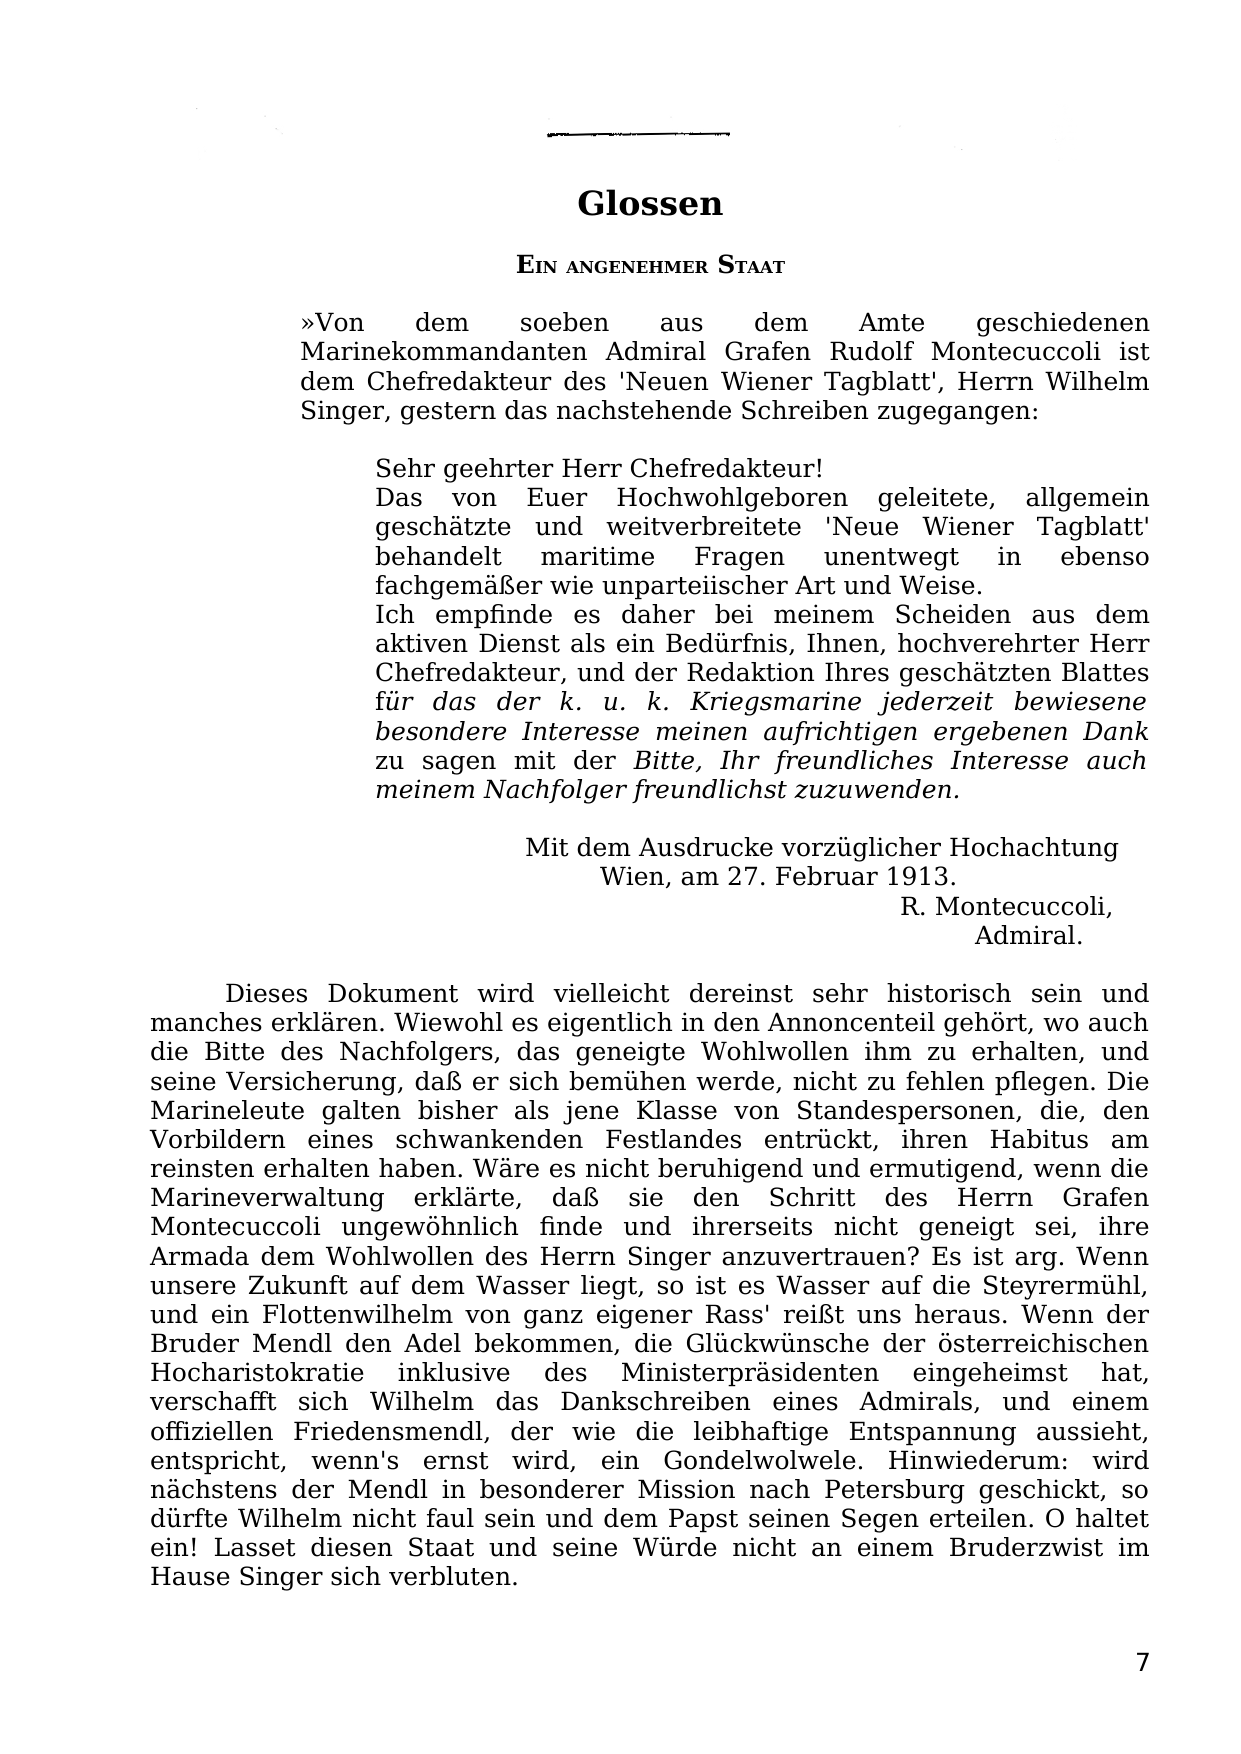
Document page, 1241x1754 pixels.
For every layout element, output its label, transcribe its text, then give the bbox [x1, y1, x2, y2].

text Wien, am 27. Februar 1913. [150, 862, 1151, 892]
text »Von dem soeben aus dem Amte geschiedenen Marinekommandanten Admiral Grafen Rudolf Montecuccoli ist dem Chefredakteur des 'Neuen Wiener Tagblatt', Herrn Wilhelm Singer, gestern das nachstehende Schreiben zugegangen: [300, 308, 1151, 425]
text Glossen [150, 104, 1151, 223]
text Ein angenehmer Staat [150, 223, 1151, 279]
text Mit dem Ausdrucke vorzüglicher Hochachtung [150, 833, 1151, 862]
text Dieses Dokument wird vielleicht dereinst sehr historisch sein und manches erklären. Wiewohl es eigentlich in den Annoncenteil gehört, wo auch die Bitte des Nachfolgers, das geneigte Wohlwollen ihm zu erhalten, und seine Versicherung, daß er sich bemühen werde, nicht zu fehlen pflegen. Die Marineleute galten bisher als jene Klasse von Standespersonen, die, den Vorbildern eines schwankenden Festlandes entrückt, ihren Habitus am reinsten erhalten haben. Wäre es nicht beruhigend und ermutigend, wenn die Marineverwaltung erklärte, daß sie den Schritt des Herrn Grafen Montecuccoli ungewöhnlich finde und ihrerseits nicht geneigt sei, ihre Armada dem Wohlwollen des Herrn Singer anzuvertrauen? Es ist arg. Wenn unsere Zukunft auf dem Wasser liegt, so ist es Wasser auf die Steyrermühl, und ein Flottenwilhelm von ganz eigener Rass' reißt uns heraus. Wenn der Bruder Mendl den Adel bekommen, die Glückwünsche der österreichischen Hocharistokratie inklusive des Ministerpräsidenten eingeheimst hat, verschafft sich Wilhelm das Dankschreiben eines Admirals, und einem offiziellen Friedensmendl, der wie die leibhaftige Entspannung aussieht, entspricht, wenn's ernst wird, ein Gondelwolwele. Hinwiederum: wird nächstens der Mendl in besonderer Mission nach Petersburg geschickt, so dürfte Wilhelm nicht faul sein und dem Papst seinen Segen erteilen. O haltet ein! Lasset diesen Staat und seine Würde nicht an einem Bruderzwist im Hause Singer sich verbluten. [150, 979, 1151, 1592]
text Admiral. [150, 921, 1151, 950]
picture [192, 104, 1109, 161]
text R. Montecuccoli, [150, 892, 1151, 921]
text Das von Euer Hochwohlgeboren geleitete, allgemein geschätzte und weitverbreitete 'Neue Wiener Tagblatt' behandelt maritime Fragen unentwegt in ebenso fachgemäßer wie unparteiischer Art und Weise. [375, 483, 1151, 600]
text Sehr geehrter Herr Chefredakteur! [375, 454, 1151, 483]
text Ich empfinde es daher bei meinem Scheiden aus dem aktiven Dienst als ein Bedürfnis, Ihnen, hochverehrter Herr Chefredakteur, und der Redaktion Ihres geschätzten Blattes für das der k. u. k. Kriegsmarine jederzeit bewiesene besondere Interesse meinen aufrichtigen ergebenen Dank zu sagen mit der Bitte, Ihr freundliches Interesse auch meinem Nachfolger freundlichst zuzuwenden. [375, 600, 1151, 804]
